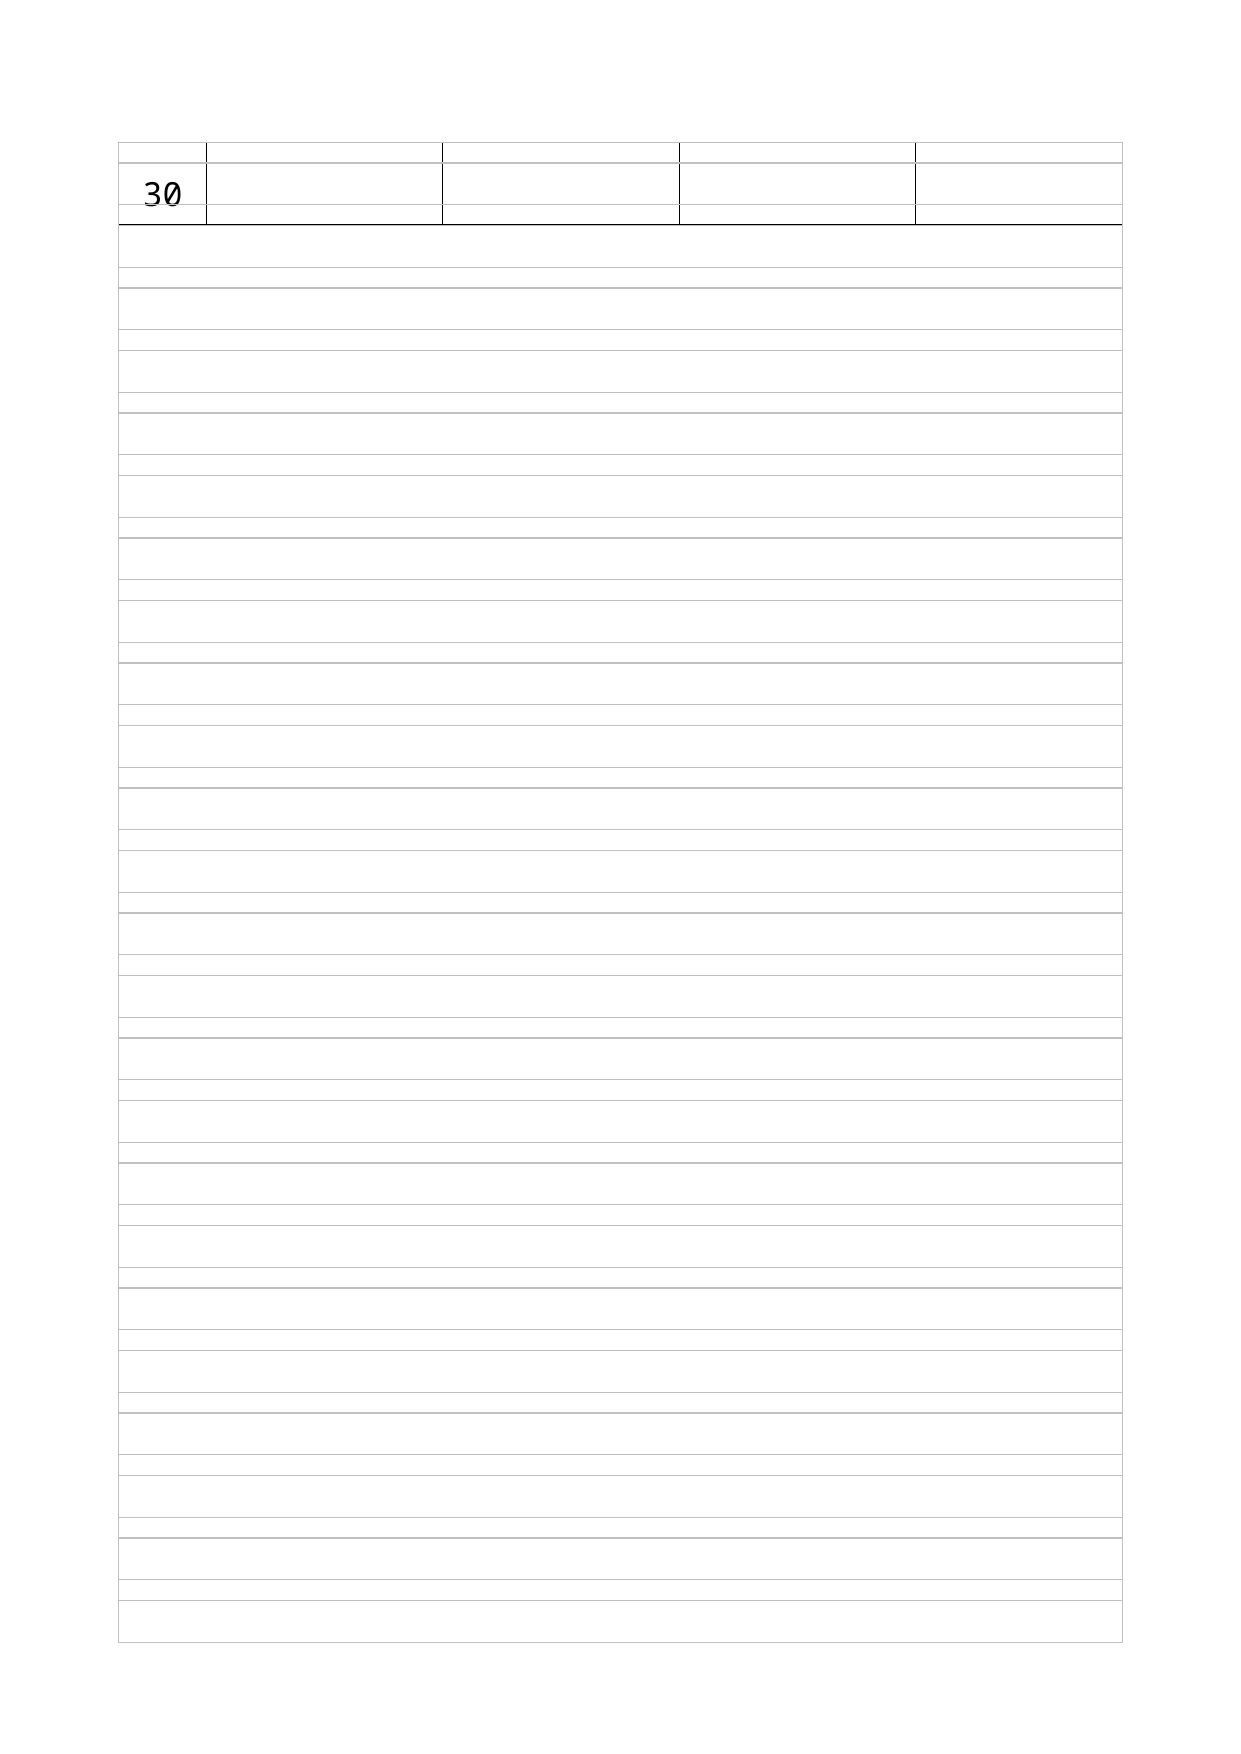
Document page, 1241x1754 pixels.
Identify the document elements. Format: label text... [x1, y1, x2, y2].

table_cell [443, 164, 679, 204]
table_cell [680, 164, 915, 204]
table_cell 30 [119, 164, 206, 204]
table_cell [443, 205, 679, 224]
table_cell [207, 143, 442, 162]
table_cell [916, 205, 1122, 224]
table_cell 30 [119, 205, 206, 224]
table_cell [207, 164, 442, 204]
table_cell [680, 143, 915, 162]
table_cell 30 [167, 185, 175, 199]
table_cell [443, 143, 679, 162]
table_cell [916, 143, 1122, 162]
table_cell [916, 164, 1122, 204]
table_cell [207, 205, 442, 224]
table_cell 30 [169, 189, 177, 204]
table_cell 30 [119, 143, 206, 162]
table_cell [680, 205, 915, 224]
